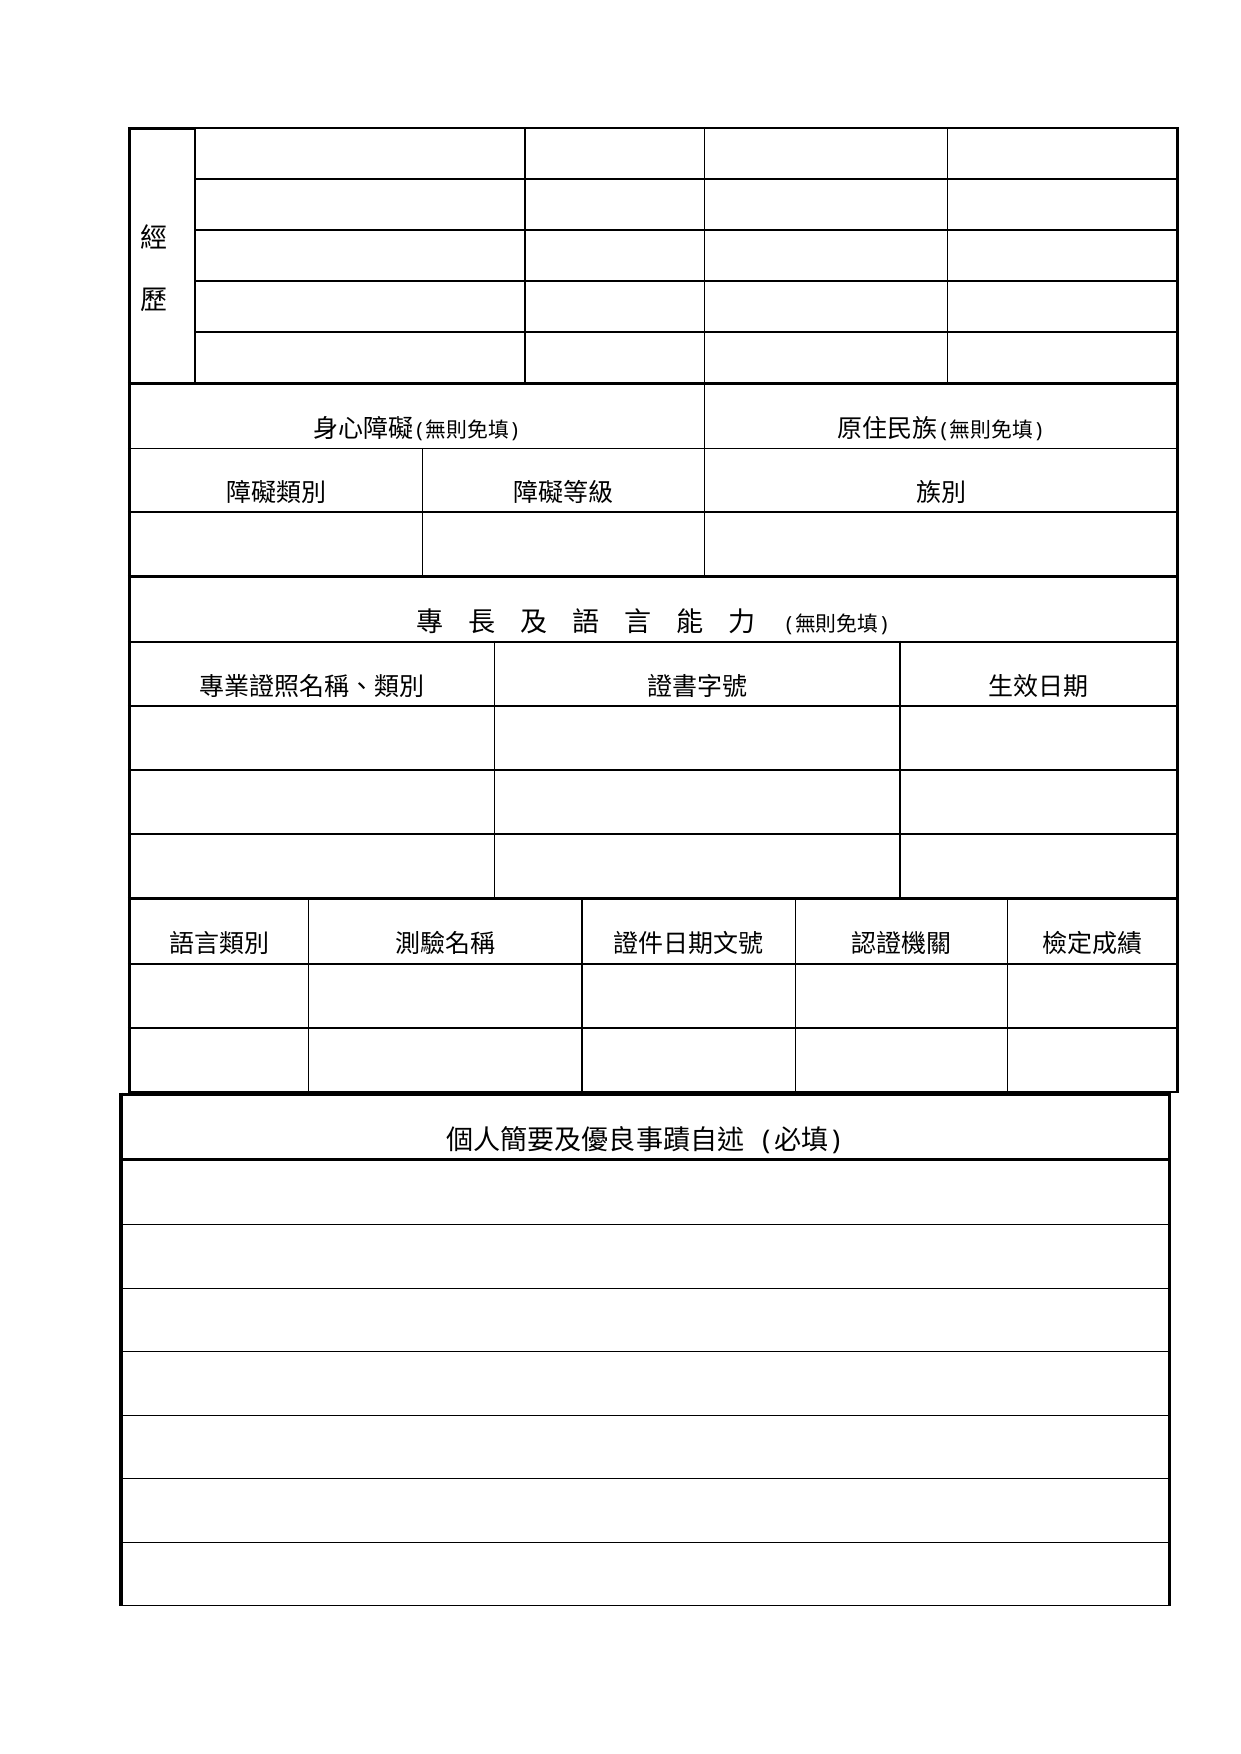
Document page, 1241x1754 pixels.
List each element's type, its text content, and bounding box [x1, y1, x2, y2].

table_cell [123, 1289, 1168, 1351]
table_cell 證書字號 [495, 643, 899, 705]
table_cell [1008, 1029, 1176, 1091]
table_cell [583, 965, 795, 1027]
table_cell [309, 965, 581, 1027]
table_cell [123, 1161, 1168, 1224]
table_cell [948, 282, 1176, 331]
table_cell 專長及語言能力 (無則免填) [131, 578, 1176, 641]
table_cell [705, 231, 947, 280]
table_cell [123, 1543, 1168, 1605]
table_cell [131, 835, 494, 897]
table_cell [526, 129, 704, 178]
table_cell [796, 1029, 1007, 1091]
table_cell [705, 282, 947, 331]
table_cell [196, 282, 524, 331]
table_cell 認證機關 [796, 900, 1007, 963]
table_cell [309, 1029, 581, 1091]
table_cell [131, 707, 494, 769]
table_cell [948, 180, 1176, 229]
table_cell [123, 1225, 1168, 1287]
table_cell 障礙類別 [131, 449, 422, 511]
table_cell [796, 965, 1007, 1027]
table_cell [1008, 965, 1176, 1027]
table_cell [131, 771, 494, 833]
table_cell [123, 1352, 1168, 1414]
table_cell [526, 231, 704, 280]
table_cell [196, 129, 524, 178]
table_cell [948, 231, 1176, 280]
table_cell [705, 513, 1176, 575]
table_cell [196, 231, 524, 280]
table_cell [495, 707, 899, 769]
table_cell [583, 1029, 795, 1091]
table_cell 身心障礙(無則免填) [131, 385, 704, 448]
table_cell [526, 180, 704, 229]
table_cell [901, 771, 1176, 833]
table_cell 生效日期 [901, 643, 1176, 705]
table_cell [526, 282, 704, 331]
table_cell [123, 1416, 1168, 1478]
table_cell [705, 333, 947, 382]
table_cell 族別 [705, 449, 1176, 511]
table_cell [705, 129, 947, 178]
table_cell [705, 180, 947, 229]
table_cell [526, 333, 704, 382]
table_cell [123, 1479, 1168, 1542]
table_cell [901, 707, 1176, 769]
table_cell 語言類別 [131, 900, 308, 963]
table_cell [196, 180, 524, 229]
table_cell 專業證照名稱、類別 [131, 643, 494, 705]
table_cell [131, 1029, 308, 1091]
table_cell [901, 835, 1176, 897]
table_cell [131, 965, 308, 1027]
table_cell [131, 513, 422, 575]
table_cell 原住民族(無則免填) [705, 385, 1176, 448]
table_cell [423, 513, 704, 575]
table_cell [948, 129, 1176, 178]
table_cell [948, 333, 1176, 382]
table_cell [196, 333, 524, 382]
table_cell [495, 835, 899, 897]
table_cell 證件日期文號 [583, 900, 795, 963]
table_cell [495, 771, 899, 833]
table_cell 測驗名稱 [309, 900, 581, 963]
table_cell 障礙等級 [423, 449, 704, 511]
table_cell 經 歷 [131, 130, 194, 382]
table_cell 檢定成績 [1008, 900, 1176, 963]
table_header 個人簡要及優良事蹟自述 (必填) [123, 1096, 1168, 1158]
